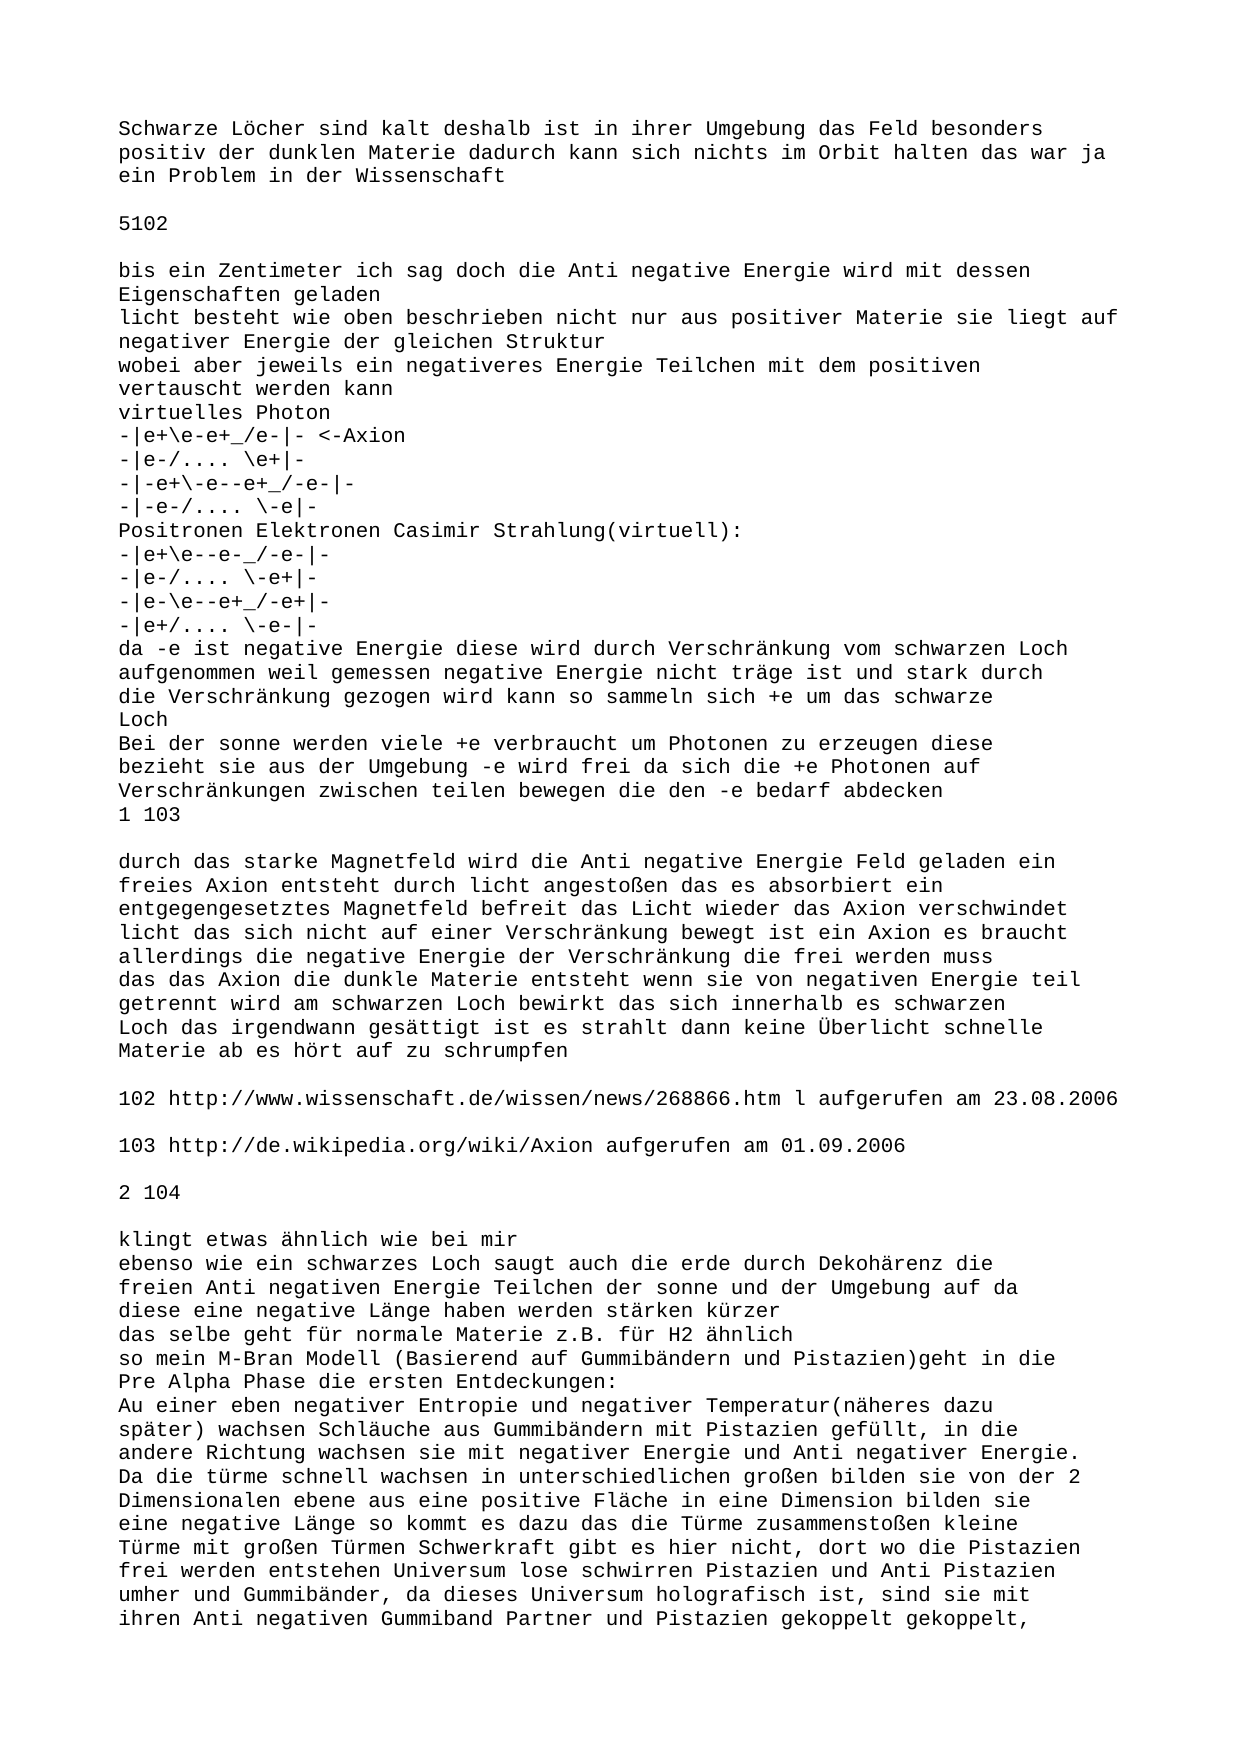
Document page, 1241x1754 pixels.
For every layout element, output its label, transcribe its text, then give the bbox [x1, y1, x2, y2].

text wobei aber jeweils ein negativeres Energie Teilchen mit dem positiven [118, 354, 1122, 378]
text Loch das irgendwann gesättigt ist es strahlt dann keine Überlicht schnelle [118, 1017, 1122, 1040]
text -|-e+\-e--e+_/-e-|- [118, 473, 1122, 496]
text frei werden entstehen Universum lose schwirren Pistazien und Anti Pistazien [118, 1561, 1122, 1584]
text Materie ab es hört auf zu schrumpfen [118, 1040, 1122, 1064]
text -|e-/.... \e+|- [118, 449, 1122, 473]
text negativer Energie der gleichen Struktur [118, 331, 1122, 354]
text getrennt wird am schwarzen Loch bewirkt das sich innerhalb es schwarzen [118, 993, 1122, 1017]
text Loch [118, 709, 1122, 733]
text Eigenschaften geladen [118, 284, 1122, 307]
text licht das sich nicht auf einer Verschränkung bewegt ist ein Axion es braucht [118, 922, 1122, 946]
text entgegengesetztes Magnetfeld befreit das Licht wieder das Axion verschwindet [118, 898, 1122, 922]
text Pre Alpha Phase die ersten Entdeckungen: [118, 1371, 1122, 1395]
text Türme mit großen Türmen Schwerkraft gibt es hier nicht, dort wo die Pistazien [118, 1537, 1122, 1561]
text positiv der dunklen Materie dadurch kann sich nichts im Orbit halten das war ja [118, 142, 1122, 165]
text Dimensionalen ebene aus eine positive Fläche in eine Dimension bilden sie [118, 1489, 1122, 1513]
text aufgenommen weil gemessen negative Energie nicht träge ist und stark durch [118, 662, 1122, 686]
text ihren Anti negativen Gummiband Partner und Pistazien gekoppelt gekoppelt, [118, 1608, 1122, 1631]
text Bei der sonne werden viele +e verbraucht um Photonen zu erzeugen diese [118, 733, 1122, 757]
text so mein M-Bran Modell (Basierend auf Gummibändern und Pistazien)geht in die [118, 1348, 1122, 1371]
text durch das starke Magnetfeld wird die Anti negative Energie Feld geladen ein [118, 851, 1122, 875]
text licht besteht wie oben beschrieben nicht nur aus positiver Materie sie liegt auf [118, 307, 1122, 331]
text eine negative Länge so kommt es dazu das die Türme zusammenstoßen kleine [118, 1513, 1122, 1537]
text das selbe geht für normale Materie z.B. für H2 ähnlich [118, 1324, 1122, 1348]
text Schwarze Löcher sind kalt deshalb ist in ihrer Umgebung das Feld besonders [118, 118, 1122, 142]
text Da die türme schnell wachsen in unterschiedlichen großen bilden sie von der 2 [118, 1466, 1122, 1489]
text ebenso wie ein schwarzes Loch saugt auch die erde durch Dekohärenz die [118, 1253, 1122, 1277]
text allerdings die negative Energie der Verschränkung die frei werden muss [118, 946, 1122, 969]
text 103 http://de.wikipedia.org/wiki/Axion aufgerufen am 01.09.2006 [118, 1135, 1122, 1158]
text die Verschränkung gezogen wird kann so sammeln sich +e um das schwarze [118, 686, 1122, 709]
text -|e+/.... \-e-|- [118, 615, 1122, 638]
text diese eine negative Länge haben werden stärken kürzer [118, 1300, 1122, 1324]
text bis ein Zentimeter ich sag doch die Anti negative Energie wird mit dessen [118, 260, 1122, 284]
text freies Axion entsteht durch licht angestoßen das es absorbiert ein [118, 875, 1122, 898]
text vertauscht werden kann [118, 378, 1122, 402]
text -|e-\e--e+_/-e+|- [118, 591, 1122, 615]
text -|-e-/.... \-e|- [118, 496, 1122, 520]
text 102 http://www.wissenschaft.de/wissen/news/268866.htm l aufgerufen am 23.08.2006 [118, 1088, 1122, 1111]
text umher und Gummibänder, da dieses Universum holografisch ist, sind sie mit [118, 1584, 1122, 1608]
text 2 104 [118, 1182, 1122, 1206]
text das das Axion die dunkle Materie entsteht wenn sie von negativen Energie teil [118, 969, 1122, 993]
text -|e-/.... \-e+|- [118, 567, 1122, 591]
text -|e+\e--e-_/-e-|- [118, 544, 1122, 567]
text klingt etwas ähnlich wie bei mir [118, 1229, 1122, 1253]
text Au einer eben negativer Entropie und negativer Temperatur(näheres dazu [118, 1395, 1122, 1419]
text später) wachsen Schläuche aus Gummibändern mit Pistazien gefüllt, in die [118, 1419, 1122, 1442]
text ein Problem in der Wissenschaft [118, 165, 1122, 189]
text -|e+\e-e+_/e-|- <-Axion [118, 426, 1122, 449]
text Verschränkungen zwischen teilen bewegen die den -e bedarf abdecken [118, 780, 1122, 804]
text Positronen Elektronen Casimir Strahlung(virtuell): [118, 520, 1122, 544]
text bezieht sie aus der Umgebung -e wird frei da sich die +e Photonen auf [118, 757, 1122, 780]
text 1 103 [118, 804, 1122, 827]
text andere Richtung wachsen sie mit negativer Energie und Anti negativer Energie. [118, 1442, 1122, 1466]
text da -e ist negative Energie diese wird durch Verschränkung vom schwarzen Loch [118, 638, 1122, 662]
text virtuelles Photon [118, 402, 1122, 426]
text freien Anti negativen Energie Teilchen der sonne und der Umgebung auf da [118, 1277, 1122, 1300]
text 5102 [118, 213, 1122, 236]
